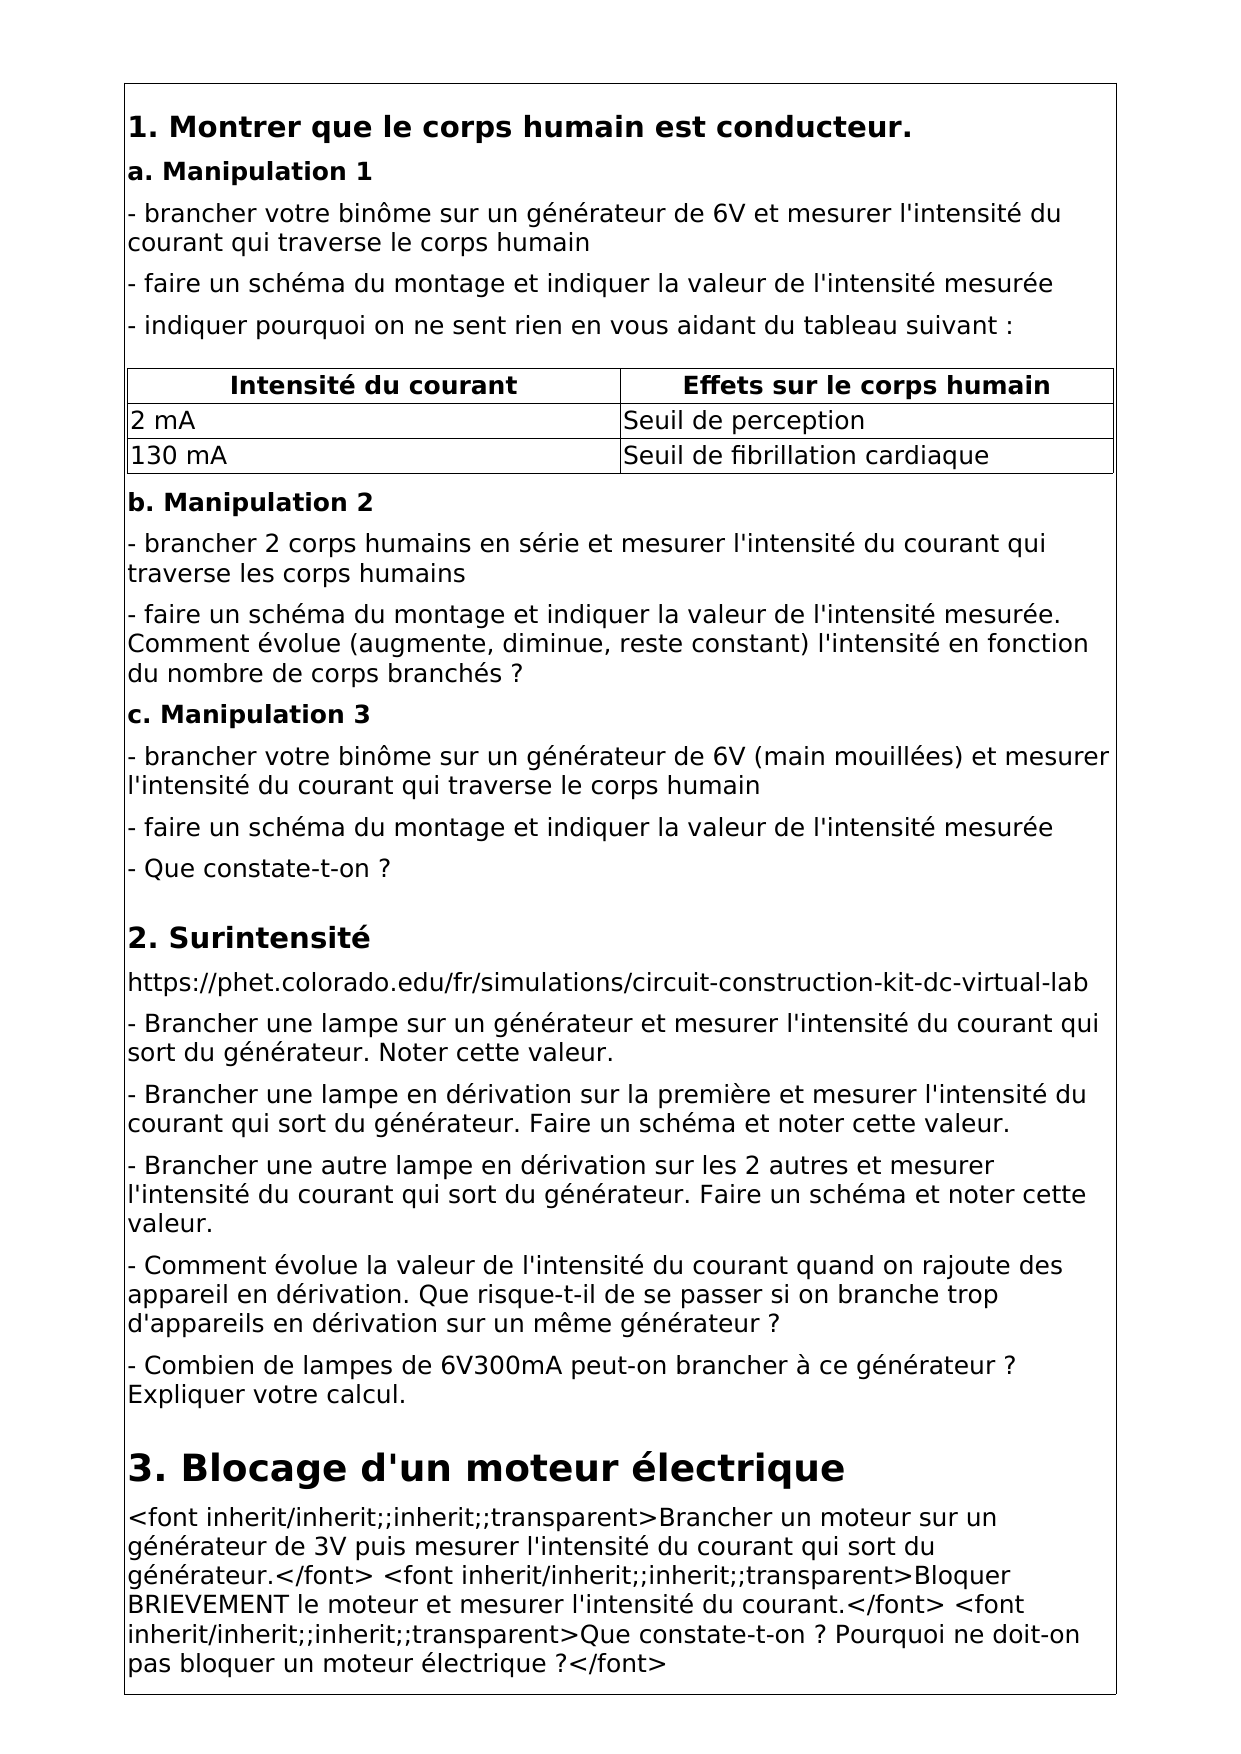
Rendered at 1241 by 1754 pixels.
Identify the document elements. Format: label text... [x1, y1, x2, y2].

table_cell Seuil de perception [621, 404, 1113, 438]
table_cell 2 mA [128, 404, 620, 438]
table_cell 130 mA [128, 439, 620, 473]
table_header Intensité du courant [128, 369, 620, 403]
table_cell Seuil de fibrillation cardiaque [621, 439, 1113, 473]
table_header 1. Montrer que le corps humain est conducteur. a. Manipulation 1 - brancher votre binôme sur un générateur de 6V et mesurer l'intensité du courant qui traverse le corps humain - faire un schéma du montage et indiquer la valeur de l'intensité mesurée - indiquer pourquoi on ne sent rien en vous aidant du tableau suivant : b. Manipulation 2 - brancher 2 corps humains en série et mesurer l'intensité du courant qui traverse les corps humains - faire un schéma du montage et indiquer la valeur de l'intensité mesurée. Comment évolue (augmente, diminue, reste constant) l'intensité en fonction du nombre de corps branchés ? c. Manipulation 3 - brancher votre binôme sur un générateur de 6V (main mouillées) et mesurer l'intensité du courant qui traverse le corps humain - faire un schéma du montage et indiquer la valeur de l'intensité mesurée - Que constate-t-on ? 2. Surintensité https://phet.colorado.edu/fr/simulations/circuit-construction-kit-dc-virtual-lab - Brancher une lampe sur un générateur et mesurer l'intensité du courant qui sort du générateur. Noter cette valeur. - Brancher une lampe en dérivation sur la première et mesurer l'intensité du courant qui sort du générateur. Faire un schéma et noter cette valeur. - Brancher une autre lampe en dérivation sur les 2 autres et mesurer l'intensité du courant qui sort du générateur. Faire un schéma et noter cette valeur. - Comment évolue la valeur de l'intensité du courant quand on rajoute des appareil en dérivation. Que risque-t-il de se passer si on branche trop d'appareils en dérivation sur un même générateur ? - Combien de lampes de 6V300mA peut-on brancher à ce générateur ? Expliquer votre calcul. 3. Blocage d'un moteur électrique <font inherit/inherit;;inherit;;transparent>Brancher un moteur sur un générateur de 3V puis mesurer l'intensité du courant qui sort du générateur.</font> <font inherit/inherit;;inherit;;transparent>Bloquer BRIEVEMENT le moteur et mesurer l'intensité du courant.</font> <font inherit/inherit;;inherit;;transparent>Que constate-t-on ? Pourquoi ne doit-on pas bloquer un moteur électrique ?</font> [125, 84, 1116, 1693]
table_header Effets sur le corps humain [621, 369, 1113, 403]
